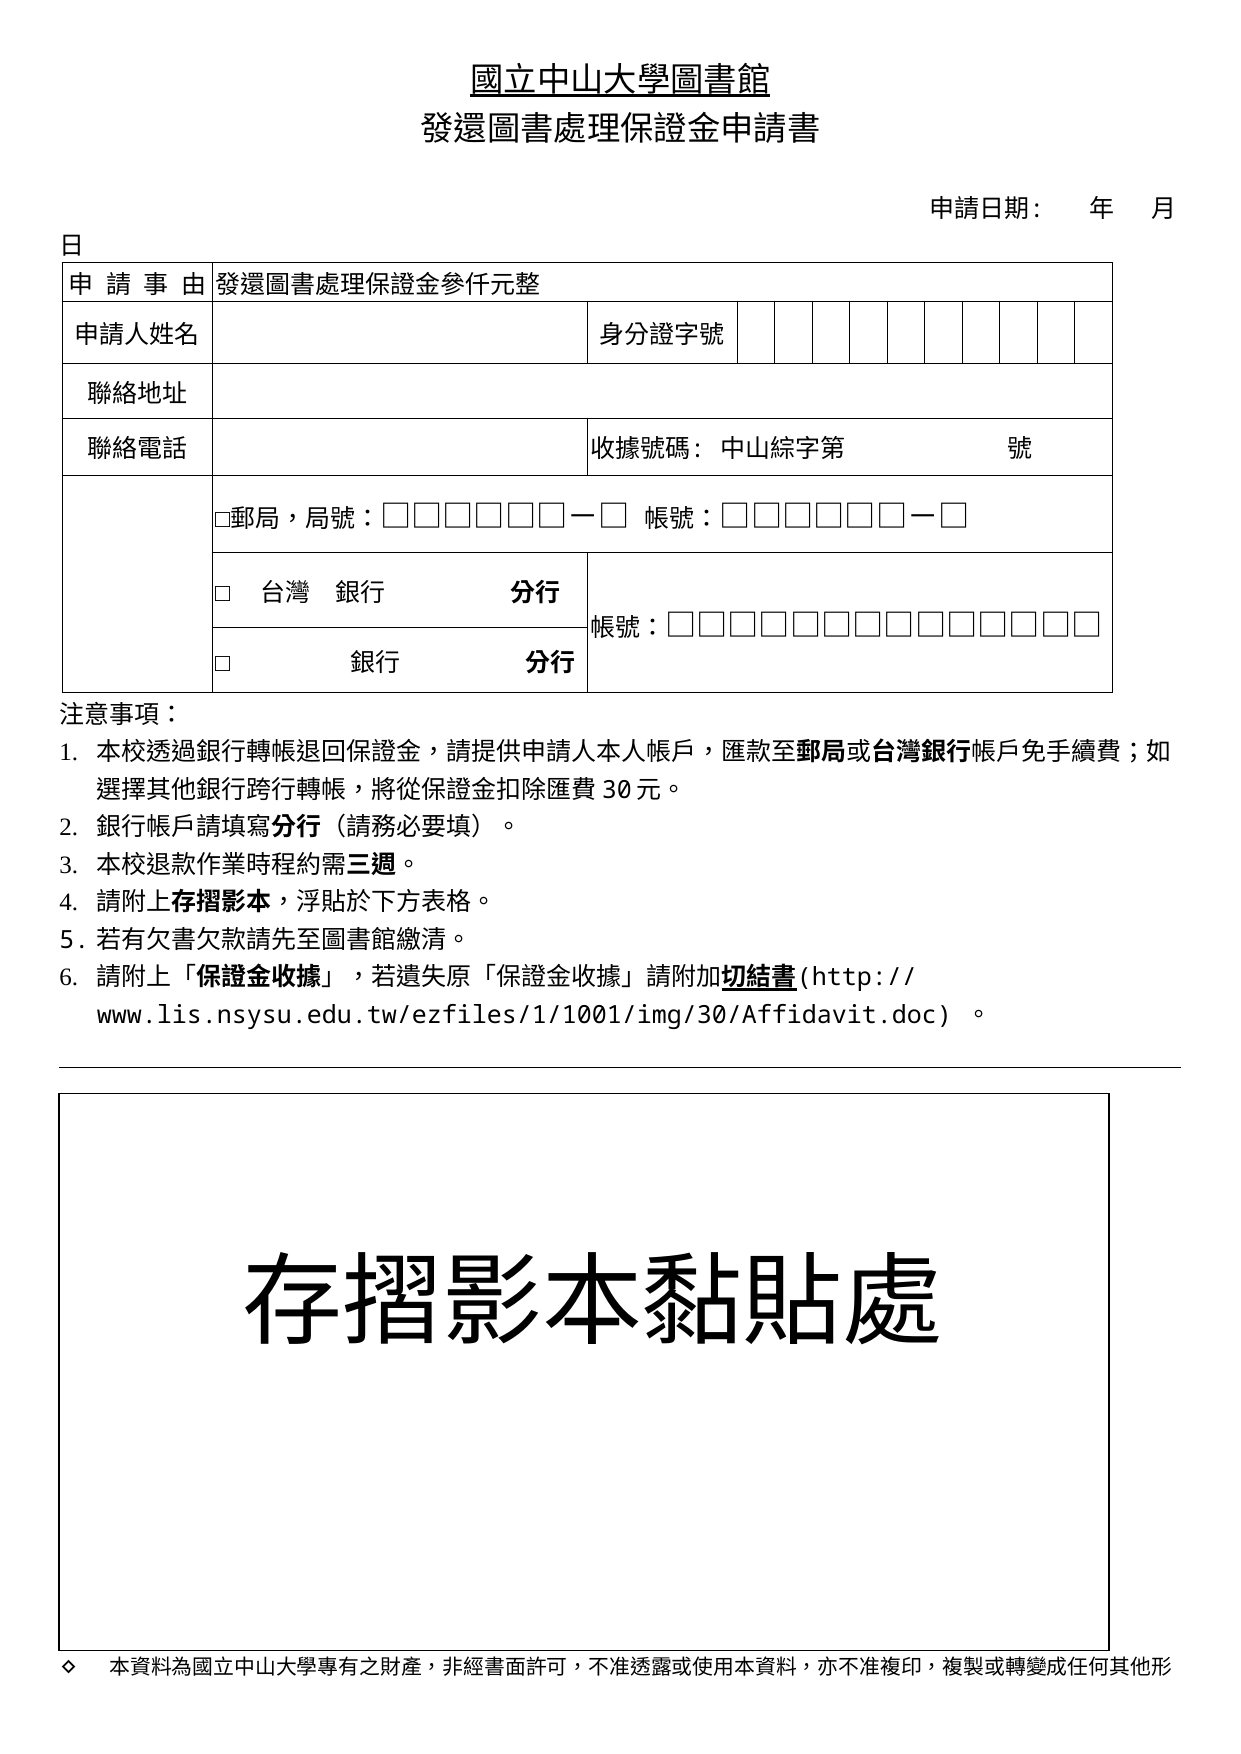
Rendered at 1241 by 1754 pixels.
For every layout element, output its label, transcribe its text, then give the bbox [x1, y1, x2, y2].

text 注意事項： [59, 693, 1181, 730]
list 本校透過銀行轉帳退回保證金，請提供申請人本人帳戶，匯款至郵局或台灣銀行帳戶免手續費；如選擇其他銀行跨行轉帳，將從保證金扣除匯費30元。 [59, 730, 1181, 805]
table_cell [213, 302, 587, 363]
table_header 發還圖書處理保證金參仟元整 [213, 263, 1112, 301]
table_cell □ 銀行 分行 [213, 628, 587, 692]
table_cell 申請人姓名 [63, 302, 212, 363]
table_cell □ 台灣 銀行 分行 [213, 553, 587, 627]
list 本資料為國立中山大學專有之財產，非經書面許可，不准透露或使用本資料，亦不准複印，複製或轉變成任何其他形 [59, 1651, 1181, 1681]
table_cell [213, 364, 1112, 417]
text 申請日期: 年 月 日 [59, 187, 1181, 262]
text 國立中山大學圖書館 [59, 53, 1181, 101]
table_cell [1000, 302, 1037, 363]
table_cell [1075, 302, 1112, 363]
list 本校退款作業時程約需三週。 [59, 843, 1181, 880]
table_cell [888, 302, 924, 363]
table_cell [963, 302, 999, 363]
table_cell [1038, 302, 1074, 363]
table_cell 帳號：□□□□□□□□□□□□□□ [588, 553, 1112, 692]
list 請附上存摺影本，浮貼於下方表格。 [59, 880, 1181, 918]
table_cell [813, 302, 849, 363]
table_cell 收據號碼: 中山綜字第 號 [588, 419, 1112, 474]
list 若有欠書欠款請先至圖書館繳清。 [59, 918, 1181, 955]
table_cell [850, 302, 887, 363]
table_header 申 請 事 由 [63, 263, 212, 301]
table_cell □郵局，局號：□□□□□□－□ 帳號：□□□□□□－□ [213, 476, 1112, 552]
table_cell [775, 302, 812, 363]
list 銀行帳戶請填寫分行（請務必要填）。 [59, 805, 1181, 843]
table_cell 身分證字號 [588, 302, 737, 363]
table_cell [213, 419, 587, 474]
table_cell [738, 302, 774, 363]
text 發還圖書處理保證金申請書 [59, 101, 1181, 149]
table_cell 聯絡電話 [63, 419, 212, 474]
table_cell [925, 302, 962, 363]
table_cell 聯絡地址 [63, 364, 212, 417]
table_cell [63, 476, 212, 692]
list 請附上「保證金收據」，若遺失原「保證金收據」請附加切結書(http://www.lis.nsysu.edu.tw/ezfiles/1/1001/img/30/Affidavit.doc) 。 [59, 955, 1181, 1030]
